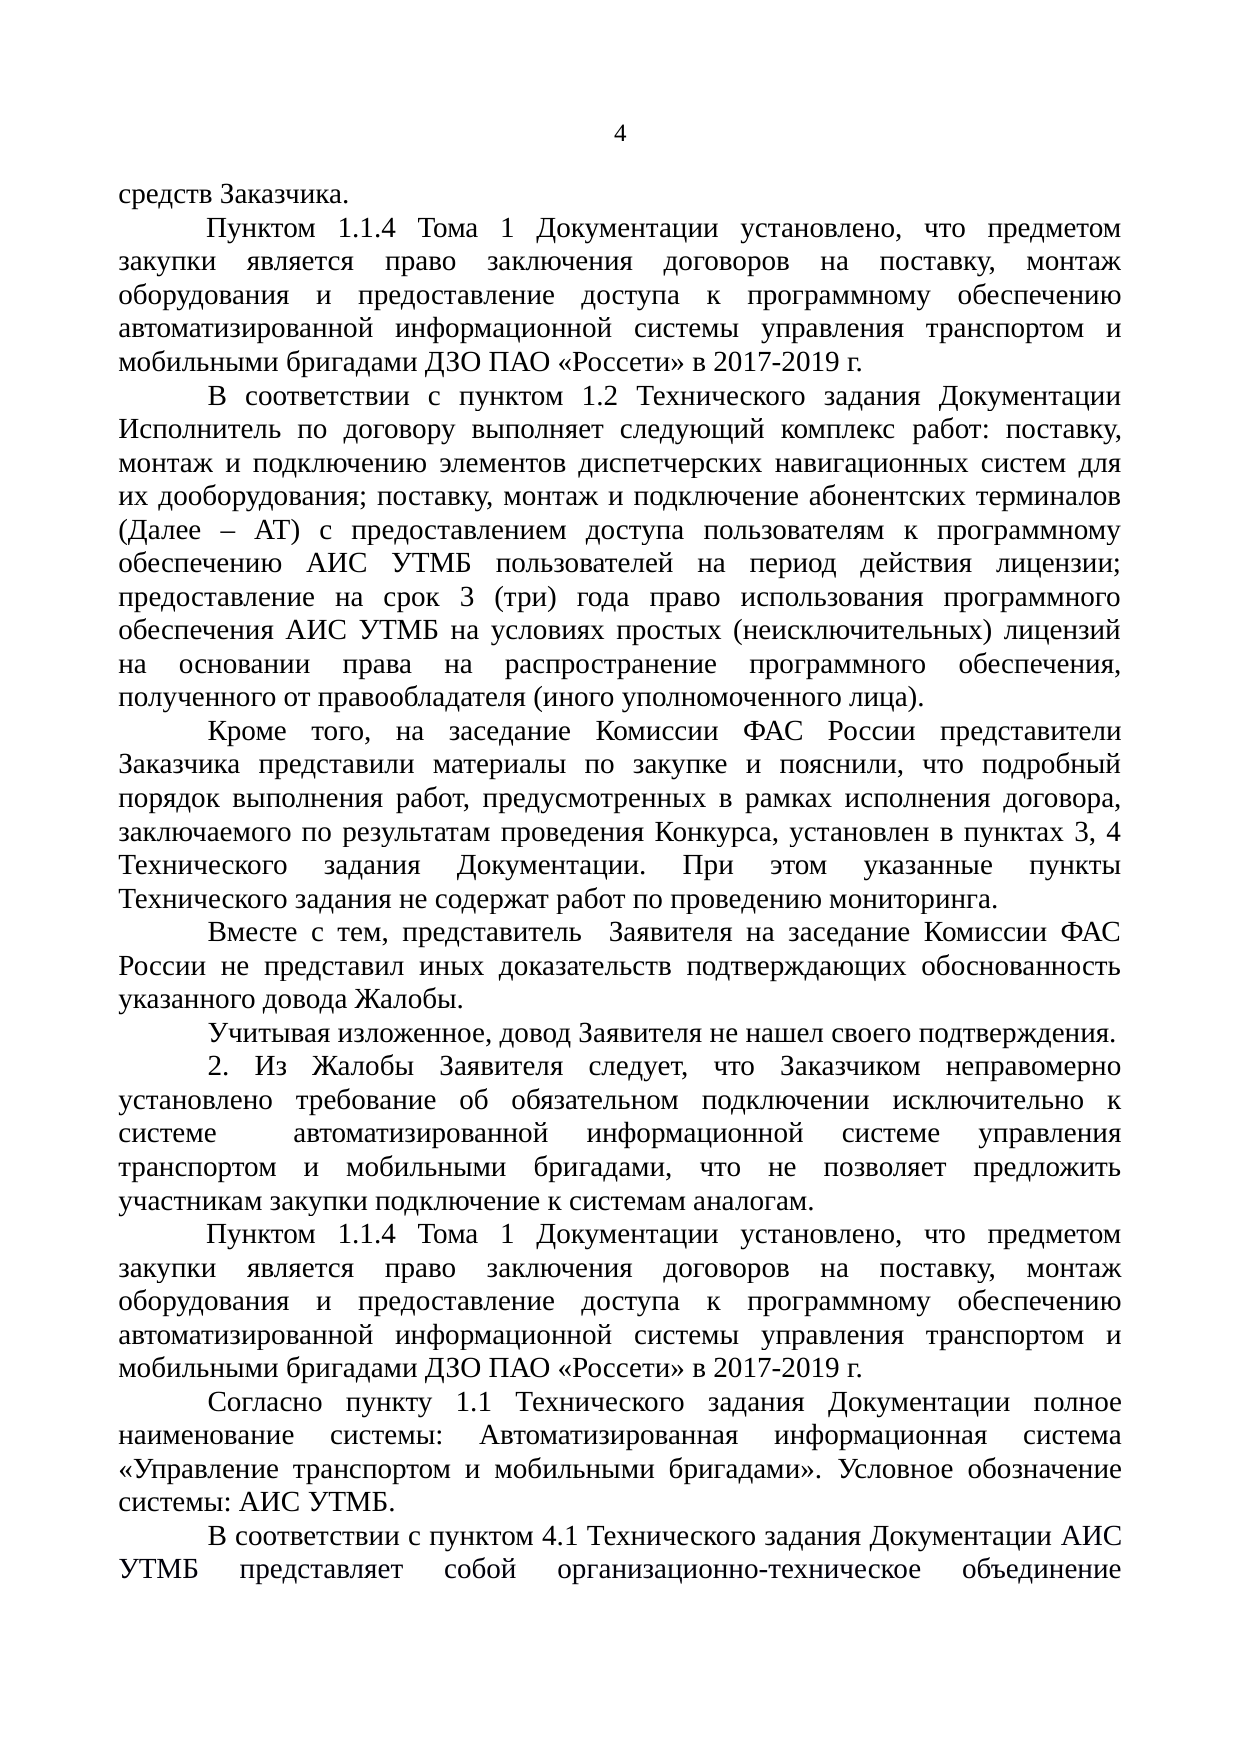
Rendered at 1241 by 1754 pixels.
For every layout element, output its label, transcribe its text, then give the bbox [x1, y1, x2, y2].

text Учитывая изложенное, довод Заявителя не нашел своего подтверждения. [118, 1015, 1122, 1048]
text Пунктом 1.1.4 Тома 1 Документации установлено, что предметом закупки является право заключения договоров на поставку, монтаж оборудования и предоставление доступа к программному обеспечению автоматизированной информационной системы управления транспортом и мобильными бригадами ДЗО ПАО «Россети» в 2017-2019 г. [118, 1216, 1122, 1384]
text Вместе с тем, представитель Заявителя на заседание Комиссии ФАС России не представил иных доказательств подтверждающих обоснованность указанного довода Жалобы. [118, 914, 1122, 1015]
text В соответствии с пунктом 4.1 Технического задания Документации АИС УТМБ представляет собой организационно-техническое объединение [118, 1518, 1122, 1585]
text 2. Из Жалобы Заявителя следует, что Заказчиком неправомерно установлено требование об обязательном подключении исключительно к системе автоматизированной информационной системе управления транспортом и мобильными бригадами, что не позволяет предложить участникам закупки подключение к системам аналогам. [118, 1048, 1122, 1216]
text Согласно пункту 1.1 Технического задания Документации полное наименование системы: Автоматизированная информационная система «Управление транспортом и мобильными бригадами». Условное обозначение системы: АИС УТМБ. [118, 1384, 1122, 1518]
text В соответствии с пунктом 1.2 Технического задания Документации Исполнитель по договору выполняет следующий комплекс работ: поставку, монтаж и подключению элементов диспетчерских навигационных систем для их дооборудования; поставку, монтаж и подключение абонентских терминалов (Далее – АТ) с предоставлением доступа пользователям к программному обеспечению АИС УТМБ пользователей на период действия лицензии; предоставление на срок 3 (три) года право использования программного обеспечения АИС УТМБ на условиях простых (неисключительных) лицензий на основании права на распространение программного обеспечения, полученного от правообладателя (иного уполномоченного лица). [118, 378, 1122, 713]
text Кроме того, на заседание Комиссии ФАС России представители Заказчика представили материалы по закупке и пояснили, что подробный порядок выполнения работ, предусмотренных в рамках исполнения договора, заключаемого по результатам проведения Конкурса, установлен в пунктах 3, 4 Технического задания Документации. При этом указанные пункты Технического задания не содержат работ по проведению мониторинга. [118, 713, 1122, 914]
text средств Заказчика. [118, 176, 1122, 210]
text Пунктом 1.1.4 Тома 1 Документации установлено, что предметом закупки является право заключения договоров на поставку, монтаж оборудования и предоставление доступа к программному обеспечению автоматизированной информационной системы управления транспортом и мобильными бригадами ДЗО ПАО «Россети» в 2017-2019 г. [118, 210, 1122, 378]
